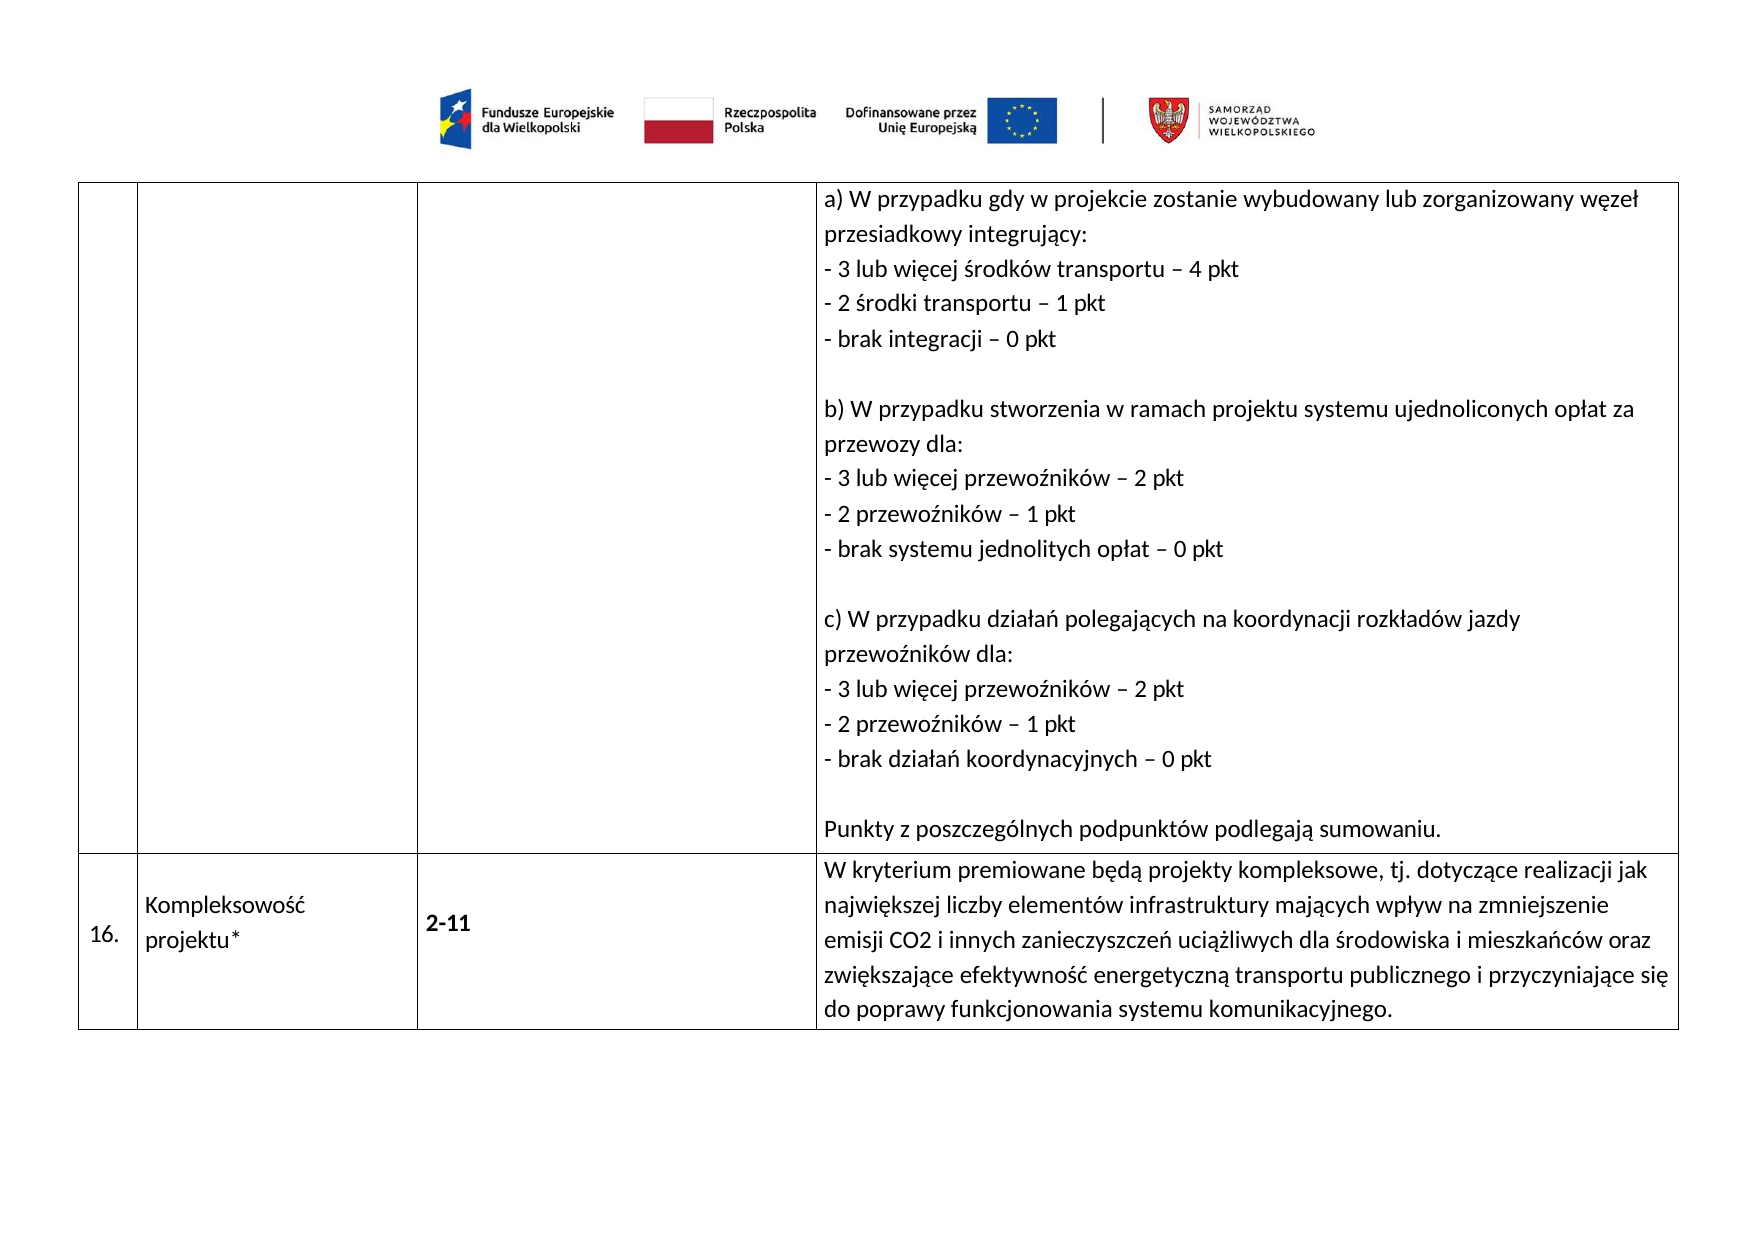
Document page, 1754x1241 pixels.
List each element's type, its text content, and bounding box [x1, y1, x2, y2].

table_cell W kryterium premiowane będą projekty kompleksowe, tj. dotyczące realizacji jak największej liczby elementów infrastruktury mających wpływ na zmniejszenie emisji CO2 i innych zanieczyszczeń uciążliwych dla środowiska i mieszkańców oraz zwiększające efektywność energetyczną transportu publicznego i przyczyniające się do poprawy funkcjonowania systemu komunikacyjnego. [817, 854, 1678, 1029]
table_header [79, 183, 137, 853]
table_cell 16. [79, 854, 137, 1029]
table_cell Kompleksowość projektu* [138, 854, 417, 1029]
table_header W przypadku gdy w projekcie zostanie wybudowany lub zorganizowany węzeł przesiadkowy integrujący: 3 lub więcej środków transportu – 4 pkt 2 środki transportu – 1 pkt brak integracji – 0 pkt W przypadku stworzenia w ramach projektu systemu ujednoliconych opłat za przewozy dla: 3 lub więcej przewoźników – 2 pkt 2 przewoźników – 1 pkt brak systemu jednolitych opłat – 0 pkt W przypadku działań polegających na koordynacji rozkładów jazdy przewoźników dla: 3 lub więcej przewoźników – 2 pkt 2 przewoźników – 1 pkt brak działań koordynacyjnych – 0 pkt Punkty z poszczególnych podpunktów podlegają sumowaniu. [817, 183, 1678, 853]
table_header [418, 183, 816, 853]
table_cell 2-11 [418, 854, 816, 1029]
picture [438, 84, 1315, 156]
table_header [138, 183, 417, 853]
